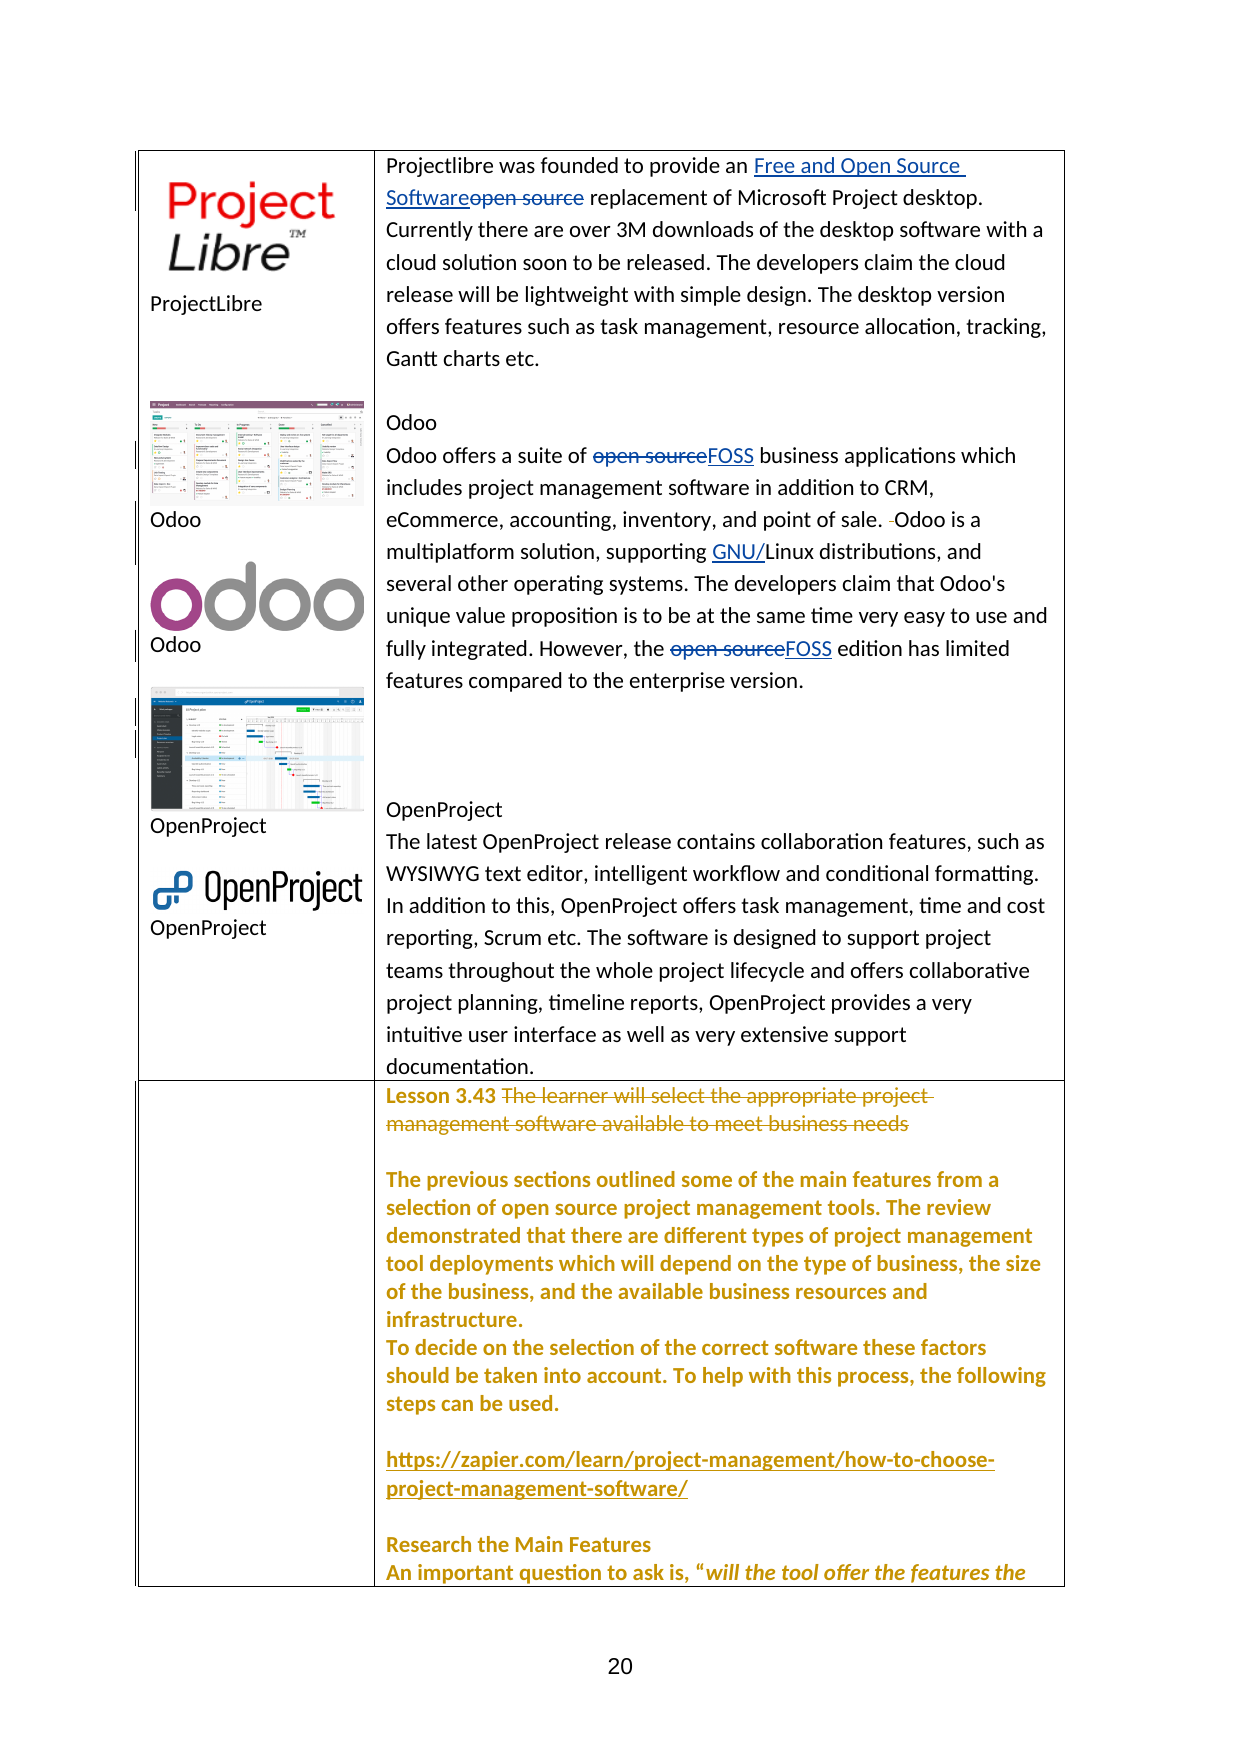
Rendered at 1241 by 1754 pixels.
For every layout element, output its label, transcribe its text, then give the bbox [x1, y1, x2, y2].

table_cell [139, 1081, 374, 1586]
picture [150, 401, 364, 506]
picture [150, 561, 364, 631]
table_cell ProjectLibre Odoo Odoo OpenProject OpenProject [139, 151, 374, 1080]
picture [150, 151, 357, 286]
table_cell Lesson 3.43 The previous sections outlined some of the main features from a selection of open source project management tools. The review demonstrated that there are different types of project management tool deployments which will depend on the type of business, the size of the business, and the available business resources and infrastructure. To decide on the selection of the correct software these factors should be taken into account. To help with this process, the following steps can be used. https://zapier.com/learn/project-management/how-to-choose-project-management-software/ Research the Main Features An important question to ask is, “will the tool offer the features the team needs?”. It may not be possible to get project management software that meets all your teams needs. So it is important to decide on what are considered as core essential features. For instance, if collaborative functionality is not required then you have more options for deployment (individual, cloud or self hosted). It may be worthwhile to test the software with a small group and deciding on what works best. Costing Although there may be no cost associated with the actual software, there may be cost associated with any infrastructure requirements to deploy the software (e.g. servers for in house deployment). If support is required this will also come with a fee. Some Free and Open Source Software offer more features for their enterprise edition, which will have a cost associated with it. If your business has dedicated IT staff then you may decide that support is not required as it will be handled in- house. Again, it may be worthwhile testing the software with a small group before committing to full deployment. If there is no budget available then careful consideration should be taken on how and who will deploy and support the software. Try Alternatives It is prudent to try a number of different alternatives. In particular, an intuitive user interface should not be underestimated. Some software tools might be more feature rich, but if they are not simple to use and access then it is unlikely they will be fully utilised. An intuitive interface allows the team to perform common tasks without complex workflows. Get Feedback Once the team, or a small subset of the team who have been testing the software, have tested a variety of software it is important to get their feedback on how well the tools functioned. Allowing the team to test the software before committing to it allows them to review it with a critical eye. This avoids users becoming frustrated with new functionality and work practice and helps keep an open mind. An Important question to ask is “does this software solve a workflow problem? Outline an Implementation Plan The final step after a project management software has been selected and deployed is to decide on how the software will be implemented. If a small subset of the team have been testing the software then feedback obtained in a testing stage will help determine any issues. The team involved in the early stages might be well suited to providing assistance to the entire team. It is important that all team members use the software. If it is just the team manager using the software then benefits of project management software is not being fully exploited. It might be worthwhile to provide workshops or tech-talks on how the new work practice will use the software. [375, 1081, 1064, 1586]
picture [150, 686, 364, 812]
picture [150, 867, 364, 914]
table_cell Projectlibre was founded to provide an Free and Open Source Software replacement of Microsoft Project desktop. Currently there are over 3M downloads of the desktop software with a cloud solution soon to be released. The developers claim the cloud release will be lightweight with simple design. The desktop version offers features such as task management, resource allocation, tracking, Gantt charts etc. Odoo Odoo offers a suite of FOSS business applications which includes project management software in addition to CRM, eCommerce, accounting, inventory, and point of sale. Odoo is a multiplatform solution, supporting GNU/Linux distributions, and several other operating systems. The developers claim that Odoo's unique value proposition is to be at the same time very easy to use and fully integrated. However, the FOSS edition has limited features compared to the enterprise version. OpenProject The latest OpenProject release contains collaboration features, such as WYSIWYG text editor, intelligent workflow and conditional formatting. In addition to this, OpenProject offers task management, time and cost reporting, Scrum etc. The software is designed to support project teams throughout the whole project lifecycle and offers collaborative project planning, timeline reports, OpenProject provides a very intuitive user interface as well as very extensive support documentation. [375, 151, 1064, 1080]
